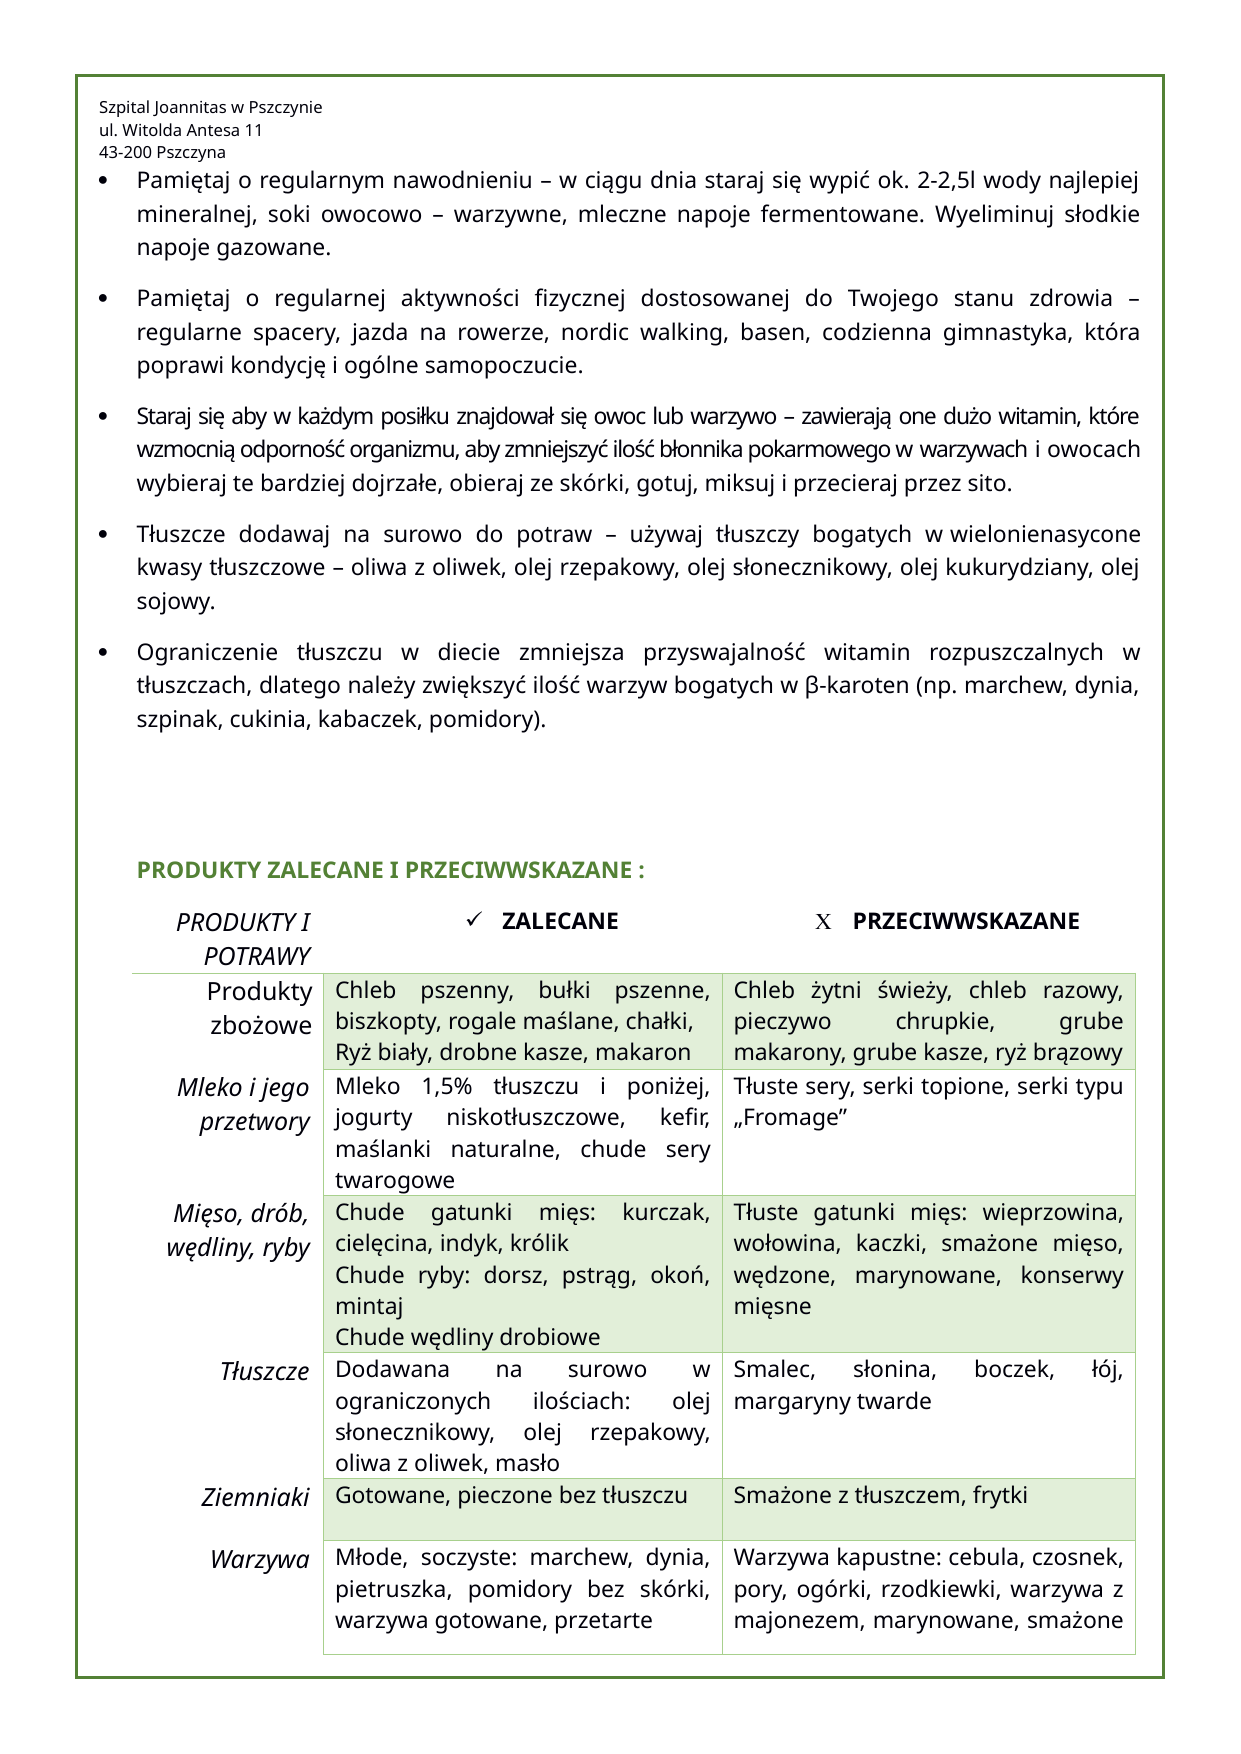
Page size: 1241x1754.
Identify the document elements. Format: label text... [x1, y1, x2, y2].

list Pamiętaj o regularnej aktywności fizycznej dostosowanej do Twojego stanu zdrowia – regularne spacery, jazda na rowerze, nordic walking, basen, codzienna gimnastyka, która poprawi kondycję i ogólne samopoczucie. [99, 282, 1141, 380]
table_cell Tłuste sery, serki topione, serki typu „Fromage” [723, 1070, 1135, 1195]
table_cell Warzywa [132, 1540, 323, 1654]
table_cell Chude gatunki mięs: kurczak, cielęcina, indyk, królik Chude ryby: dorsz, pstrąg, okoń, mintaj Chude wędliny drobiowe [324, 1196, 722, 1352]
table_cell Tłuszcze [132, 1352, 323, 1478]
table_header PRODUKTY I POTRAWY [132, 905, 323, 973]
table_cell Smażone z tłuszczem, frytki [723, 1479, 1135, 1540]
table_cell Dodawana na surowo w ograniczonych ilościach: olej słonecznikowy, olej rzepakowy, oliwa z oliwek, masło [324, 1353, 722, 1478]
table_cell Smalec, słonina, boczek, łój, margaryny twarde [723, 1353, 1135, 1478]
table_header ZALECANE [324, 905, 722, 973]
table_header PRZECIWWSKAZANE [722, 905, 1135, 973]
table_cell Tłuste gatunki mięs: wieprzowina, wołowina, kaczki, smażone mięso, wędzone, marynowane, konserwy mięsne [723, 1196, 1135, 1352]
list Staraj się aby w każdym posiłku znajdował się owoc lub warzywo – zawierają one dużo witamin, które wzmocnią odporność organizmu, aby zmniejszyć ilość błonnika pokarmowego w warzywach i owocach wybieraj te bardziej dojrzałe, obieraj ze skórki, gotuj, miksuj i przecieraj przez sito. [99, 399, 1141, 498]
table_cell Warzywa kapustne: cebula, czosnek, pory, ogórki, rzodkiewki, warzywa z majonezem, marynowane, smażone [723, 1541, 1135, 1654]
table_cell Chleb żytni świeży, chleb razowy, pieczywo chrupkie, grube makarony, grube kasze, ryż brązowy [723, 974, 1135, 1069]
table_cell Mleko i jego przetwory [132, 1069, 323, 1195]
table_cell Ziemniaki [132, 1478, 323, 1540]
list Tłuszcze dodawaj na surowo do potraw – używaj tłuszczy bogatych w wielonienasycone kwasy tłuszczowe – oliwa z oliwek, olej rzepakowy, olej słonecznikowy, olej kukurydziany, olej sojowy. [99, 517, 1141, 616]
table_cell Młode, soczyste: marchew, dynia, pietruszka, pomidory bez skórki, warzywa gotowane, przetarte [324, 1541, 722, 1654]
table_cell Mięso, drób, wędliny, ryby [132, 1195, 323, 1352]
list Ograniczenie tłuszczu w diecie zmniejsza przyswajalność witamin rozpuszczalnych w tłuszczach, dlatego należy zwiększyć ilość warzyw bogatych w β-karoten (np. marchew, dynia, szpinak, cukinia, kabaczek, pomidory). [99, 635, 1141, 734]
table_cell Produkty zbożowe [132, 974, 323, 1069]
text PRODUKTY ZALECANE I PRZECIWWSKAZANE : [99, 854, 1141, 885]
list Pamiętaj o regularnym nawodnieniu – w ciągu dnia staraj się wypić ok. 2-2,5l wody najlepiej mineralnej, soki owocowo – warzywne, mleczne napoje fermentowane. Wyeliminuj słodkie napoje gazowane. [99, 164, 1141, 262]
table_cell Chleb pszenny, bułki pszenne, biszkopty, rogale maślane, chałki, Ryż biały, drobne kasze, makaron [324, 974, 722, 1069]
table_cell Gotowane, pieczone bez tłuszczu [324, 1479, 722, 1540]
table_cell Mleko 1,5% tłuszczu i poniżej, jogurty niskotłuszczowe, kefir, maślanki naturalne, chude sery twarogowe [324, 1070, 722, 1195]
